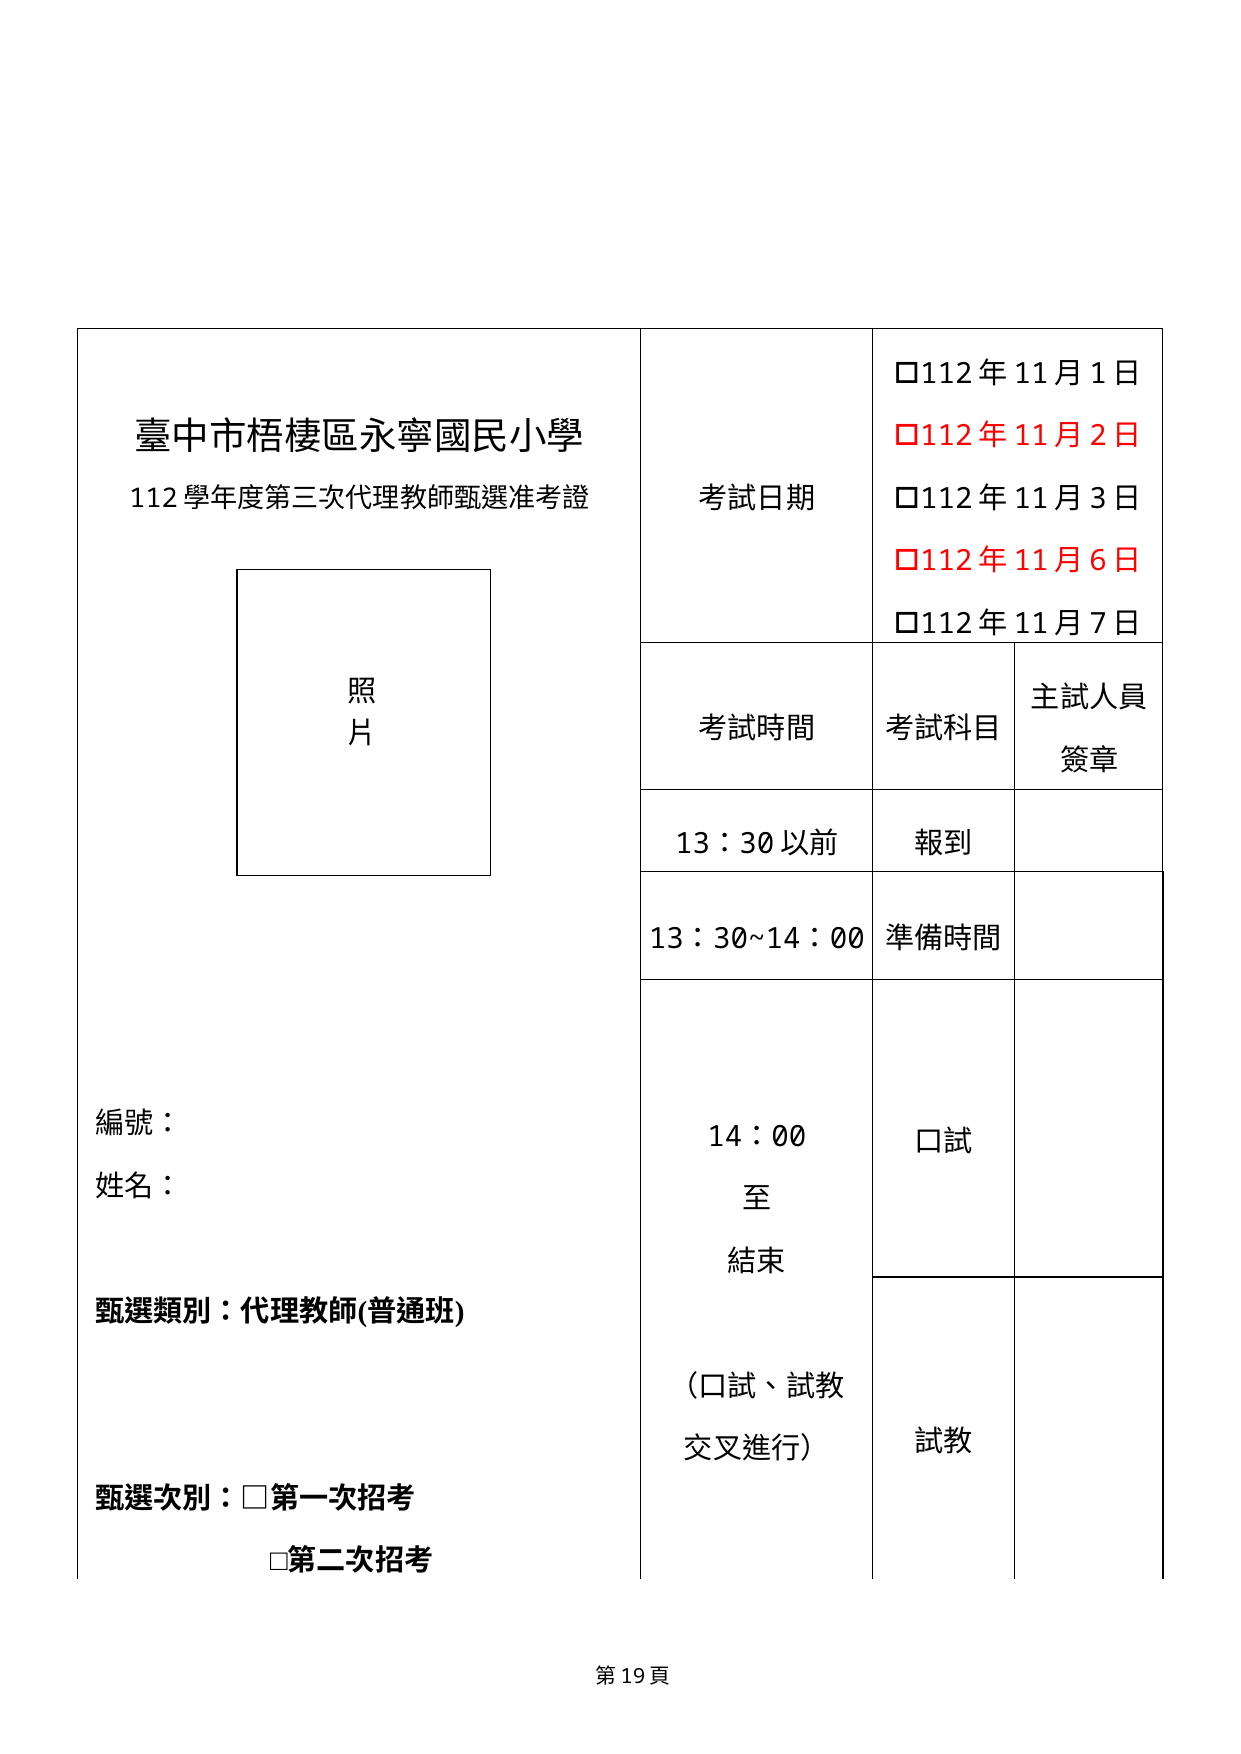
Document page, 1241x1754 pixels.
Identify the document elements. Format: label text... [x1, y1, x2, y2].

table_header 考試日期 [641, 329, 872, 642]
table_cell [1015, 790, 1162, 871]
table_cell 考試時間 [641, 643, 872, 788]
table_cell 主試人員 簽章 [1015, 643, 1162, 788]
table_header 112年11月1日 112年11月2日 112年11月3日 112年11月6日 112年11月7日 [873, 329, 1162, 642]
table_cell 試教 [873, 1278, 1014, 1579]
table_cell [1015, 872, 1162, 978]
table_cell 13：30~14：00 [641, 872, 872, 978]
table_cell 報到 [873, 790, 1014, 871]
table_cell 準備時間 [873, 872, 1014, 978]
table_cell [1015, 980, 1162, 1276]
table_cell 13：30以前 [641, 790, 872, 871]
table_cell 口試 [873, 980, 1014, 1276]
table_cell [1015, 1278, 1162, 1579]
table_cell 14：00 至 結束 （口試、試教 交叉進行） [641, 980, 872, 1579]
table_header 臺中市梧棲區永寧國民小學 112學年度第三次代理教師甄選准考證 編號： 姓名： 甄選類別：代理教師(普通班) 甄選次別：□第一次招考 □第二次招考 [78, 329, 640, 1579]
table_cell 考試科目 [873, 643, 1014, 788]
